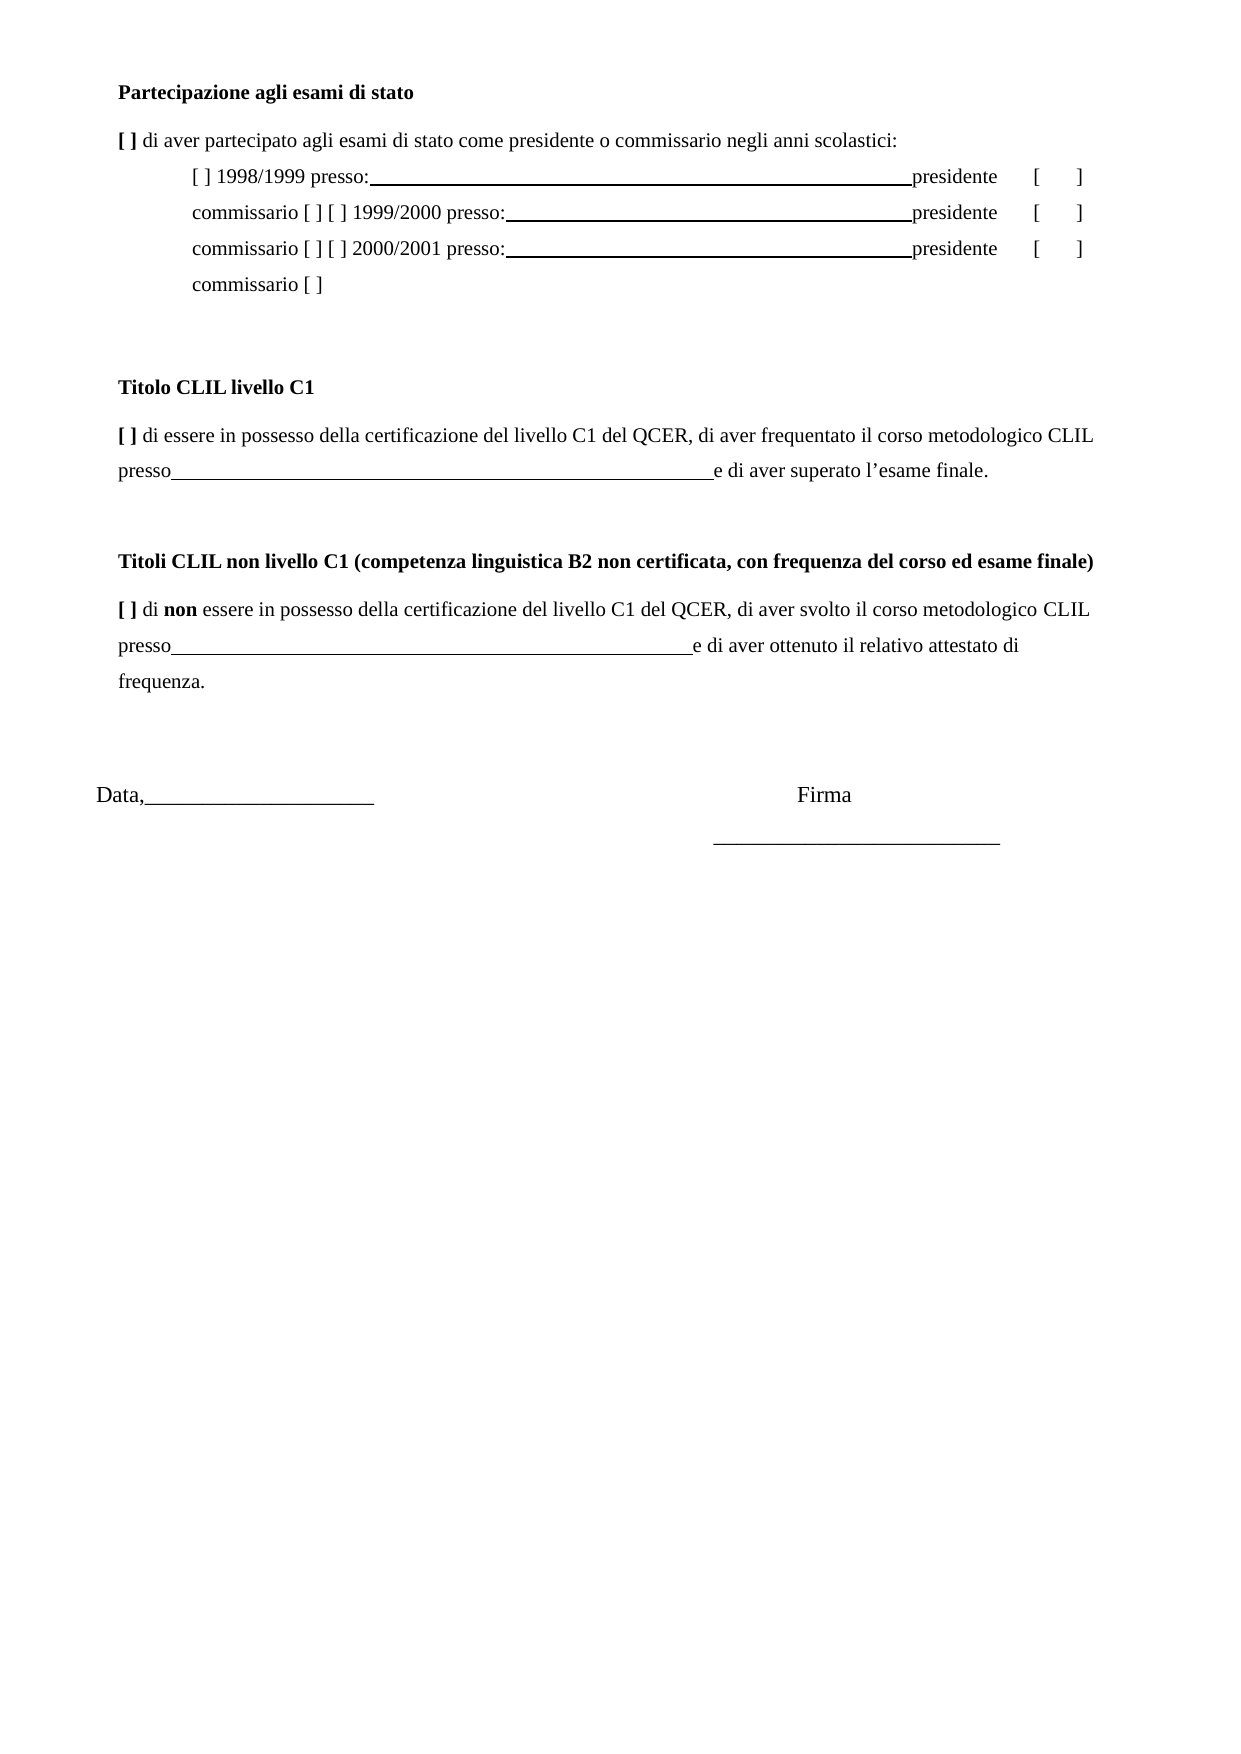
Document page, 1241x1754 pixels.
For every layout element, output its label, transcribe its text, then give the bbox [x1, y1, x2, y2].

text [ ] di non essere in possesso della certificazione del livello C1 del QCER, di aver svolto il corso metodologico CLIL presso e di aver ottenuto il relativo attestato di frequenza. [118, 597, 1104, 693]
text [ ] di aver partecipato agli esami di stato come presidente o commissario negli anni scolastici: [118, 127, 1142, 152]
text _________________________ [96, 821, 1142, 847]
text Data,____________________ Firma [96, 781, 1142, 807]
text [ ] di essere in possesso della certificazione del livello C1 del QCER, di aver frequentato il corso metodologico CLIL presso e di aver superato l’esame finale. [118, 423, 1104, 482]
subtitle Titolo CLIL livello C1 [118, 375, 1142, 399]
subtitle Titoli CLIL non livello C1 (competenza linguistica B2 non certificata, con frequenza del corso ed esame finale) [118, 549, 1142, 573]
text [ ] 1998/1999 presso: presidente [ ] commissario [ ] [ ] 1999/2000 presso: presidente [ ] commissario [ ] [ ] 2000/2001 presso: presidente [ ] commissario [ ] [192, 164, 1083, 296]
subtitle Partecipazione agli esami di stato [118, 79, 1142, 104]
